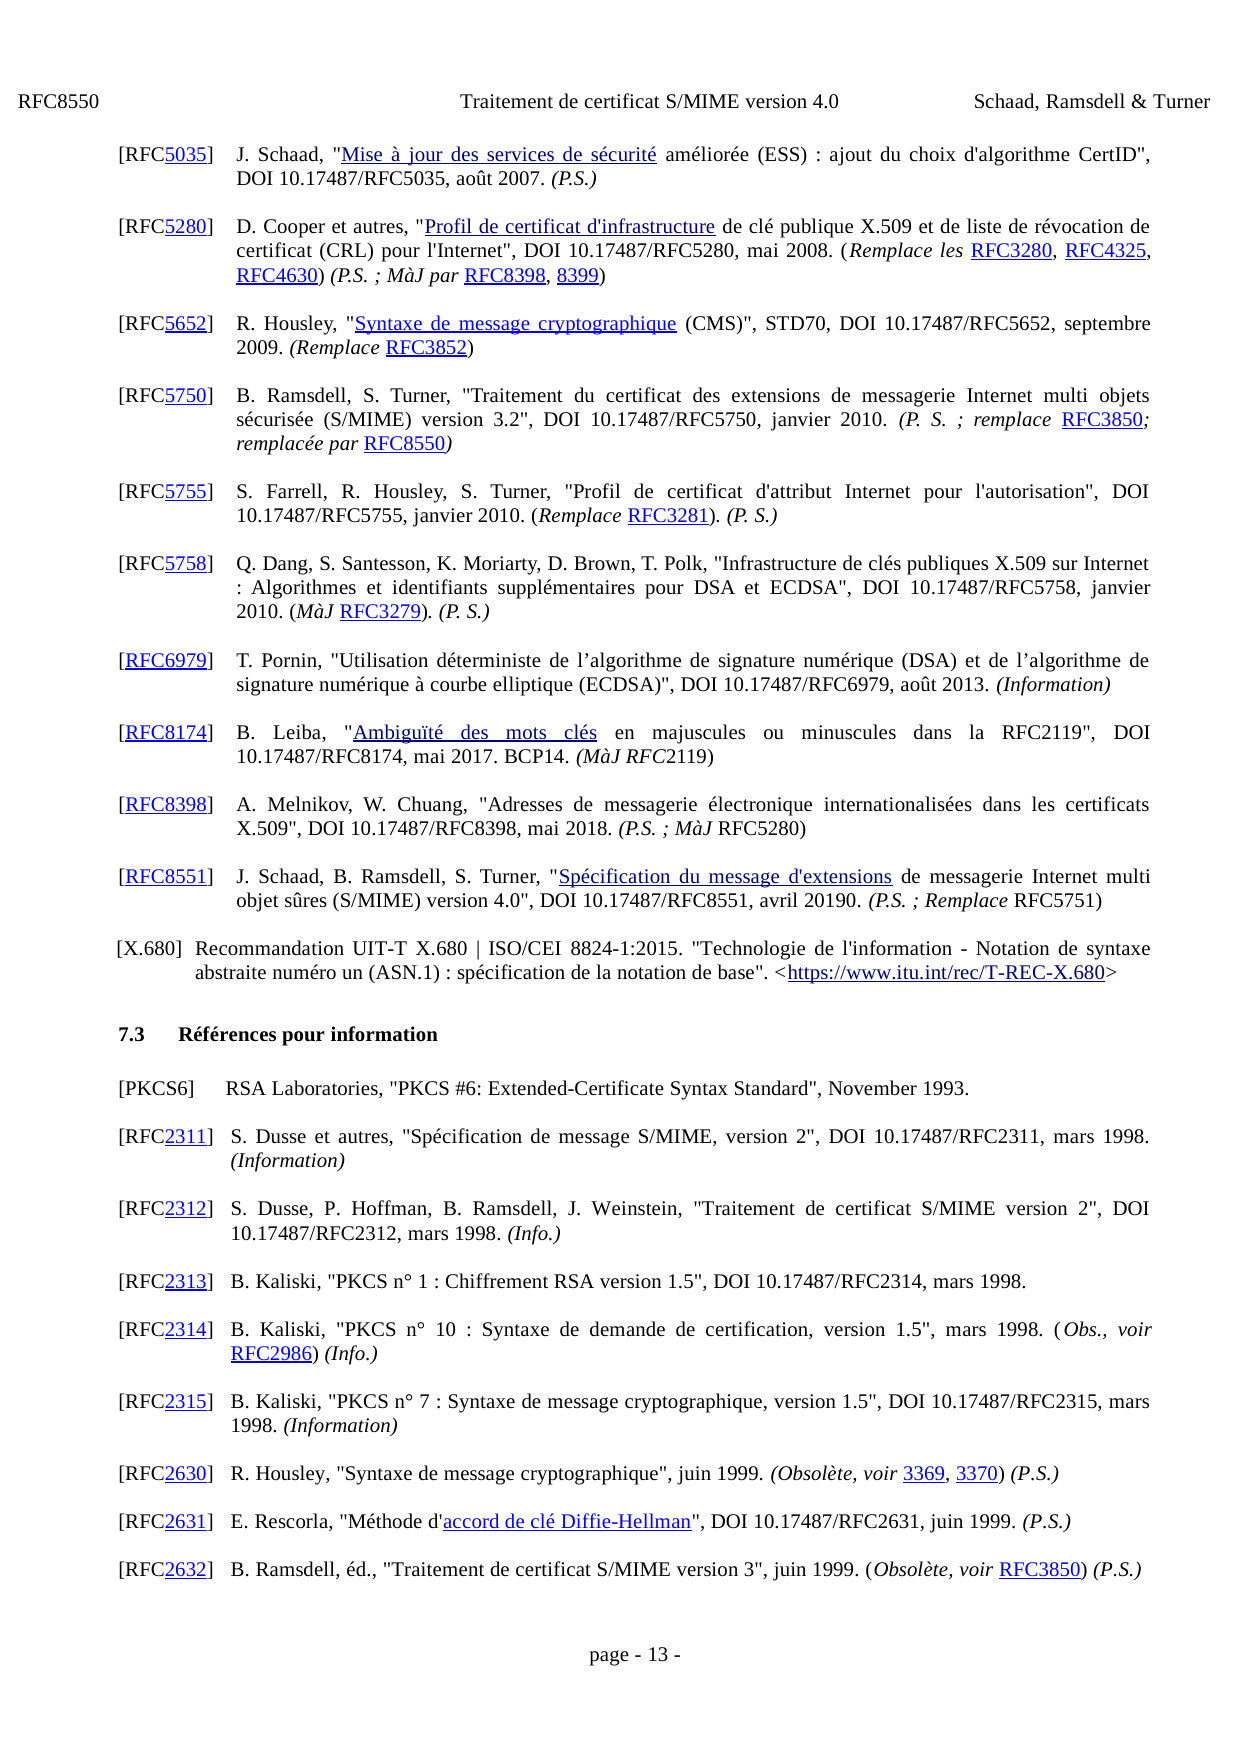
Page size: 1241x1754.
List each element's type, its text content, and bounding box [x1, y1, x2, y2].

text [RFC5758] Q. Dang, S. Santesson, K. Moriarty, D. Brown, T. Polk, "Infrastructure de clés publiques X.509 sur Internet : Algorithmes et identifiants supplémentaires pour DSA et ECDSA", DOI 10.17487/RFC5758, janvier 2010. (MàJ RFC3279). (P. S.) [118, 551, 1152, 623]
text [RFC2314] B. Kaliski, "PKCS n° 10 : Syntaxe de demande de certification, version 1.5", mars 1998. (Obs., voir RFC2986) (Info.) [118, 1317, 1152, 1365]
text [RFC8174] B. Leiba, "Ambiguïté des mots clés en majuscules ou minuscules dans la RFC2119", DOI 10.17487/RFC8174, mai 2017. BCP14. (MàJ RFC2119) [118, 719, 1152, 768]
text [RFC2311] S. Dusse et autres, "Spécification de message S/MIME, version 2", DOI 10.17487/RFC2311, mars 1998. (Information) [118, 1124, 1152, 1172]
text [RFC2631] E. Rescorla, "Méthode d'accord de clé Diffie-Hellman", DOI 10.17487/RFC2631, juin 1999. (P.S.) [118, 1509, 1152, 1533]
subtitle 7.3 Références pour information [118, 1021, 1152, 1045]
text [RFC5280] D. Cooper et autres, "Profil de certificat d'infrastructure de clé publique X.509 et de liste de révocation de certificat (CRL) pour l'Internet", DOI 10.17487/RFC5280, mai 2008. (Remplace les RFC3280, RFC4325, RFC4630) (P.S. ; MàJ par RFC8398, 8399) [118, 214, 1152, 286]
text [RFC2630] R. Housley, "Syntaxe de message cryptographique", juin 1999. (Obsolète, voir 3369, 3370) (P.S.) [118, 1461, 1152, 1485]
text [RFC5750] B. Ramsdell, S. Turner, "Traitement du certificat des extensions de messagerie Internet multi objets sécurisée (S/MIME) version 3.2", DOI 10.17487/RFC5750, janvier 2010. (P. S. ; remplace RFC3850; remplacée par RFC8550) [118, 383, 1152, 455]
text [PKCS6] RSA Laboratories, "PKCS #6: Extended-Certificate Syntax Standard", November 1993. [118, 1076, 1152, 1100]
text [X.680] Recommandation UIT-T X.680 | ISO/CEI 8824-1:2015. "Technologie de l'information - Notation de syntaxe abstraite numéro un (ASN.1) : spécification de la notation de base". <https://www.itu.int/rec/T-REC-X.680> [116, 936, 1152, 984]
text [RFC8398] A. Melnikov, W. Chuang, "Adresses de messagerie électronique internationalisées dans les certificats X.509", DOI 10.17487/RFC8398, mai 2018. (P.S. ; MàJ RFC5280) [118, 792, 1152, 840]
text [RFC2315] B. Kaliski, "PKCS n° 7 : Syntaxe de message cryptographique, version 1.5", DOI 10.17487/RFC2315, mars 1998. (Information) [118, 1389, 1152, 1437]
text [RFC2312] S. Dusse, P. Hoffman, B. Ramsdell, J. Weinstein, "Traitement de certificat S/MIME version 2", DOI 10.17487/RFC2312, mars 1998. (Info.) [118, 1196, 1152, 1244]
text [RFC5652] R. Housley, "Syntaxe de message cryptographique (CMS)", STD70, DOI 10.17487/RFC5652, septembre 2009. (Remplace RFC3852) [118, 311, 1152, 359]
text [RFC6979] T. Pornin, "Utilisation déterministe de l’algorithme de signature numérique (DSA) et de l’algorithme de signature numérique à courbe elliptique (ECDSA)", DOI 10.17487/RFC6979, août 2013. (Information) [118, 647, 1152, 696]
text [RFC8551] J. Schaad, B. Ramsdell, S. Turner, "Spécification du message d'extensions de messagerie Internet multi objet sûres (S/MIME) version 4.0", DOI 10.17487/RFC8551, avril 20190. (P.S. ; Remplace RFC5751) [118, 864, 1152, 912]
text [RFC5035] J. Schaad, "Mise à jour des services de sécurité améliorée (ESS) : ajout du choix d'algorithme CertID", DOI 10.17487/RFC5035, août 2007. (P.S.) [118, 142, 1152, 190]
text [RFC2313] B. Kaliski, "PKCS n° 1 : Chiffrement RSA version 1.5", DOI 10.17487/RFC2314, mars 1998. [118, 1268, 1152, 1292]
text [RFC2632] B. Ramsdell, éd., "Traitement de certificat S/MIME version 3", juin 1999. (Obsolète, voir RFC3850) (P.S.) [118, 1557, 1152, 1581]
text [RFC5755] S. Farrell, R. Housley, S. Turner, "Profil de certificat d'attribut Internet pour l'autorisation", DOI 10.17487/RFC5755, janvier 2010. (Remplace RFC3281). (P. S.) [118, 479, 1152, 527]
